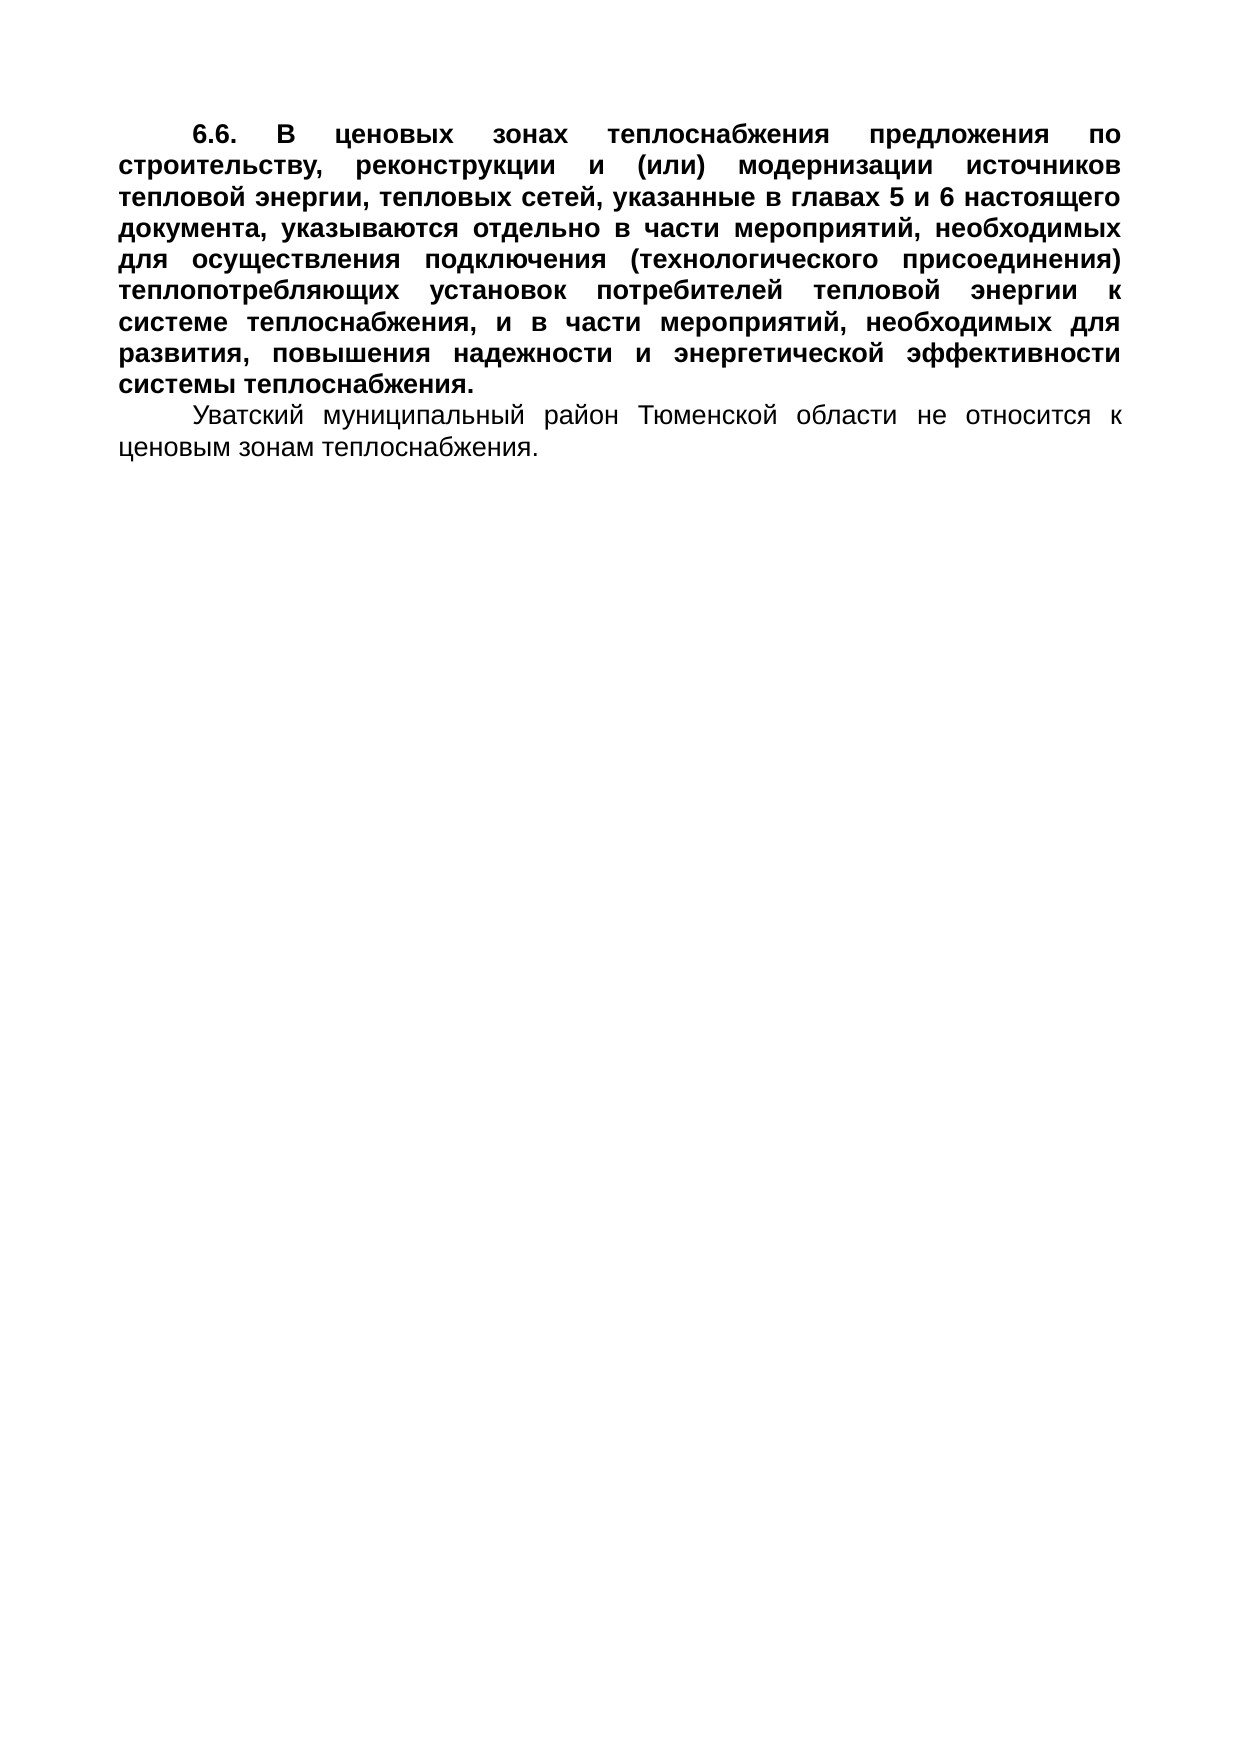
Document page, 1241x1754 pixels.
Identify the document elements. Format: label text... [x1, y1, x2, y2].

subtitle 6.6. B ценовых зонах теплоснабжения предложения по строительству, реконструкции и (или) модернизации источников тепловой энергии, тепловых сетей, указанные в главах 5 и 6 настоящего документа, указываются отдельно в части мероприятий, необходимых для осуществления подключения (технологического присоединения) теплопотребляющих установок потребителей тепловой энергии к системе теплоснабжения, и в части мероприятий, необходимых для развития, повышения надежности и энергетической эффективности системы теплоснабжения. [118, 118, 1122, 399]
text Уватский муниципальный район Тюменской области не относится к ценовым зонам теплоснабжения. [118, 399, 1122, 462]
